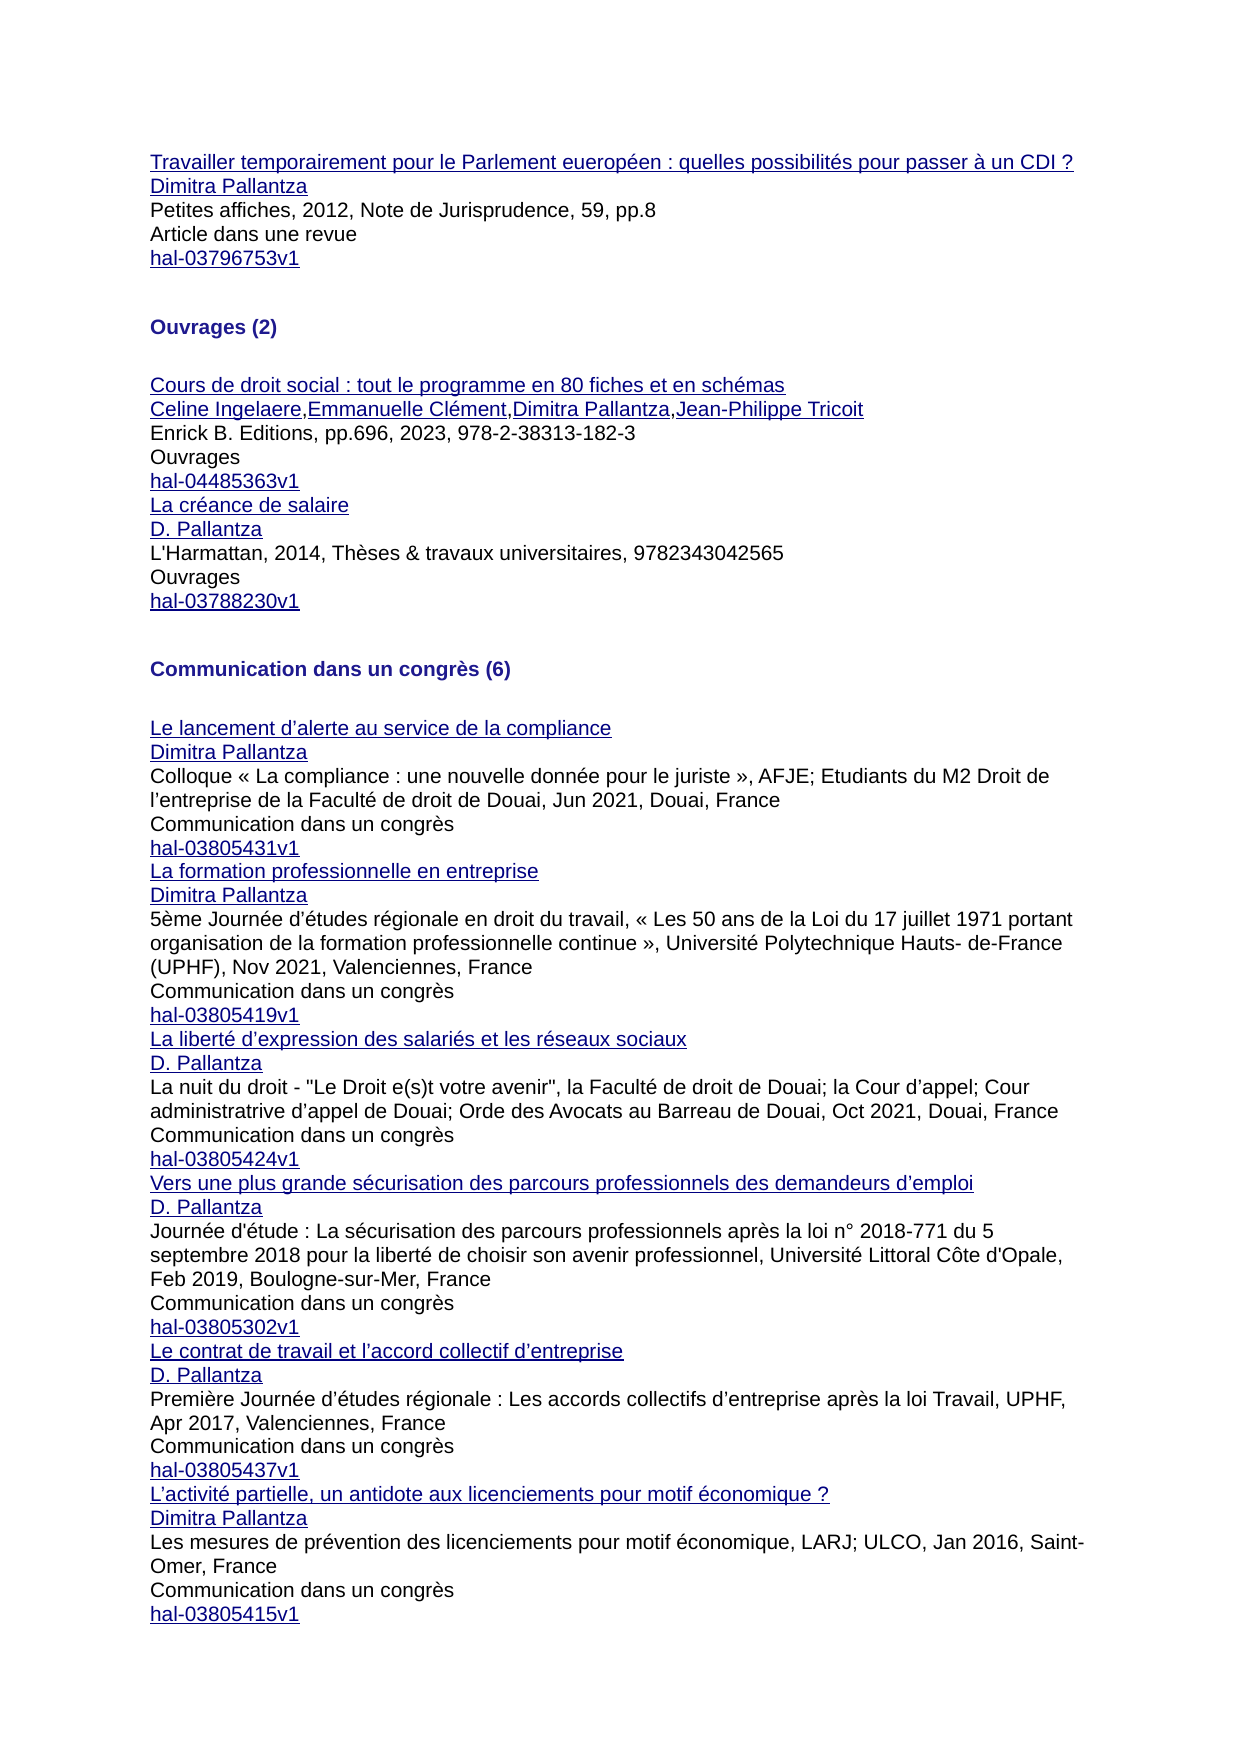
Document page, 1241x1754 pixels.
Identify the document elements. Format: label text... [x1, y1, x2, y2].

table_cell Le contrat de travail et l’accord collectif d’entreprise D. Pallantza Première Journée d’études régionale : Les accords collectifs d’entreprise après la loi Travail, UPHF, Apr 2017, Valenciennes, France Communication dans un congrès hal-03805437v1 [150, 1339, 1090, 1482]
table_cell La créance de salaire D. Pallantza L'Harmattan, 2014, Thèses & travaux universitaires, 9782343042565 Ouvrages hal-03788230v1 [150, 493, 1090, 612]
table_cell L’activité partielle, un antidote aux licenciements pour motif économique ? Dimitra Pallantza Les mesures de prévention des licenciements pour motif économique, LARJ; ULCO, Jan 2016, Saint-Omer, France Communication dans un congrès hal-03805415v1 [150, 1482, 1090, 1626]
table_cell La formation professionnelle en entreprise Dimitra Pallantza 5ème Journée d’études régionale en droit du travail, « Les 50 ans de la Loi du 17 juillet 1971 portant organisation de la formation professionnelle continue », Université Polytechnique Hauts- de-France (UPHF), Nov 2021, Valenciennes, France Communication dans un congrès hal-03805419v1 [150, 859, 1090, 1027]
subtitle Communication dans un congrès (6) [150, 657, 1090, 681]
table_cell Travailler temporairement pour le Parlement eueropéen : quelles possibilités pour passer à un CDI ? Dimitra Pallantza Petites affiches, 2012, Note de Jurisprudence, 59, pp.8 Article dans une revue hal-03796753v1 [150, 150, 1090, 270]
table_header Le lancement d’alerte au service de la compliance Dimitra Pallantza Colloque « La compliance : une nouvelle donnée pour le juriste », AFJE; Etudiants du M2 Droit de l’entreprise de la Faculté de droit de Douai, Jun 2021, Douai, France Communication dans un congrès hal-03805431v1 [150, 716, 1090, 859]
table_cell Vers une plus grande sécurisation des parcours professionnels des demandeurs d’emploi D. Pallantza Journée d'étude : La sécurisation des parcours professionnels après la loi n° 2018-771 du 5 septembre 2018 pour la liberté de choisir son avenir professionnel, Université Littoral Côte d'Opale, Feb 2019, Boulogne-sur-Mer, France Communication dans un congrès hal-03805302v1 [150, 1171, 1090, 1338]
table_header Cours de droit social : tout le programme en 80 fiches et en schémas Celine Ingelaere,Emmanuelle Clément,Dimitra Pallantza,Jean-Philippe Tricoit Enrick B. Editions, pp.696, 2023, 978-2-38313-182-3 Ouvrages hal-04485363v1 [150, 373, 1090, 493]
table_cell La liberté d’expression des salariés et les réseaux sociaux D. Pallantza La nuit du droit - "Le Droit e(s)t votre avenir", la Faculté de droit de Douai; la Cour d’appel; Cour administratrive d’appel de Douai; Orde des Avocats au Barreau de Douai, Oct 2021, Douai, France Communication dans un congrès hal-03805424v1 [150, 1027, 1090, 1171]
subtitle Ouvrages (2) [150, 314, 1090, 338]
